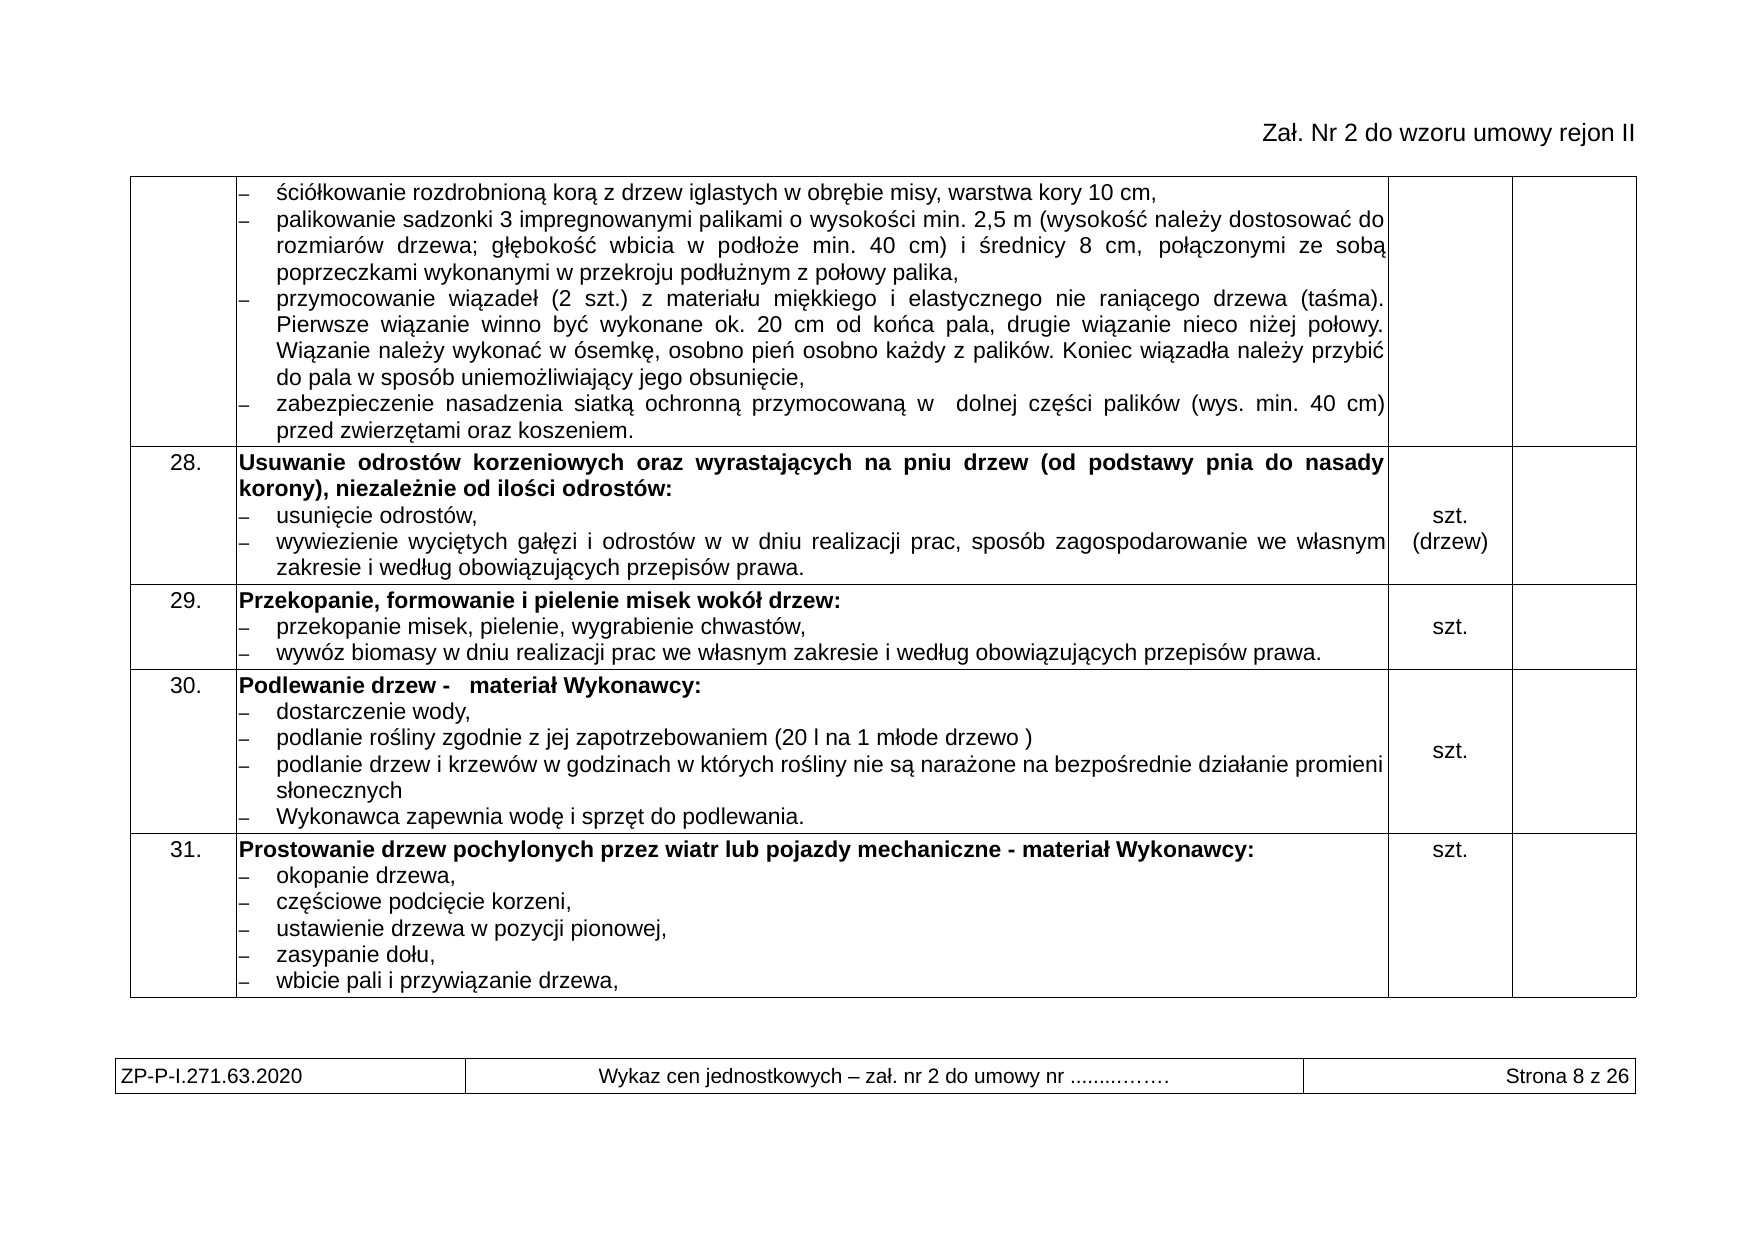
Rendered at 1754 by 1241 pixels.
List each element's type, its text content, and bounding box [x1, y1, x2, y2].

table_cell [1513, 670, 1636, 833]
table_cell [131, 585, 236, 668]
table_cell [1513, 834, 1636, 997]
table_cell [131, 670, 236, 833]
table_cell Usuwanie odrostów korzeniowych oraz wyrastających na pniu drzew (od podstawy pnia do nasady korony), niezależnie od ilości odrostów: usunięcie odrostów, wywiezienie wyciętych gałęzi i odrostów w w dniu realizacji prac, sposób zagospodarowanie we własnym zakresie i według obowiązujących przepisów prawa. [237, 447, 1388, 583]
table_cell szt. [1389, 670, 1512, 833]
table_cell szt. [1389, 834, 1512, 997]
table_cell [131, 447, 236, 583]
table_cell [1513, 447, 1636, 583]
table_cell [1513, 585, 1636, 668]
table_cell Podlewanie drzew - materiał Wykonawcy: dostarczenie wody, podlanie rośliny zgodnie z jej zapotrzebowaniem (20 l na 1 młode drzewo ) podlanie drzew i krzewów w godzinach w których rośliny nie są narażone na bezpośrednie działanie promieni słonecznych Wykonawca zapewnia wodę i sprzęt do podlewania. [237, 670, 1388, 833]
table_cell szt. [1389, 585, 1512, 668]
table_cell [131, 177, 236, 446]
table_cell szt. (drzew) [1389, 447, 1512, 583]
table_cell Przekopanie, formowanie i pielenie misek wokół drzew: przekopanie misek, pielenie, wygrabienie chwastów, wywóz biomasy w dniu realizacji prac we własnym zakresie i według obowiązujących przepisów prawa. [237, 585, 1388, 668]
table_cell [1513, 177, 1636, 446]
table_cell Przesadzanie drzew z bryłą korzeniową o obwodzie pnia do 40 cm: wykopanie drzewa z bryłą korzeniową, zasypanie dołu, wyrównanie powierzchni, rozścielenie torfu lub ziemi kompostowej, wyrównanie, zwałowanie, przewiezienie drzewa na miejsce posadzenia wskazane przez Zamawiającego, wykopanie dołu o 30 % większego niż średnica korony drzewa, wysypanie wnętrza dołu ziemią urodzajną z zastosowaniem hydrożelu w ilości zgodnej z instrukcją na opakowaniu do połowy jego głębokości, wsadzenie drzewa, zasypanie dołu ziemią urodzajną, zagęszczenie wierzchniej warstwy ziemi urodzajnej, podlanie drzewa (minimum 20 l wody na 1 drzewo), ściółkowanie rozdrobnioną korą z drzew iglastych w obrębie misy, warstwa kory 10 cm, palikowanie sadzonki 3 impregnowanymi palikami o wysokości min. 2,5 m (wysokość należy dostosować do rozmiarów drzewa; głębokość wbicia w podłoże min. 40 cm) i średnicy 8 cm, połączonymi ze sobą poprzeczkami wykonanymi w przekroju podłużnym z połowy palika, przymocowanie wiązadeł (2 szt.) z materiału miękkiego i elastycznego nie raniącego drzewa (taśma). Pierwsze wiązanie winno być wykonane ok. 20 cm od końca pala, drugie wiązanie nieco niżej połowy. Wiązanie należy wykonać w ósemkę, osobno pień osobno każdy z palików. Koniec wiązadła należy przybić do pala w sposób uniemożliwiający jego obsunięcie, zabezpieczenie nasadzenia siatką ochronną przymocowaną w dolnej części palików (wys. min. 40 cm) przed zwierzętami oraz koszeniem. [237, 177, 1388, 446]
table_cell [131, 834, 236, 997]
table_cell [1389, 177, 1512, 446]
table_cell Prostowanie drzew pochylonych przez wiatr lub pojazdy mechaniczne - materiał Wykonawcy: okopanie drzewa, częściowe podcięcie korzeni, ustawienie drzewa w pozycji pionowej, zasypanie dołu, wbicie pali i przywiązanie drzewa, pale i wiązania zapewnia Wykonawca. [237, 834, 1388, 997]
